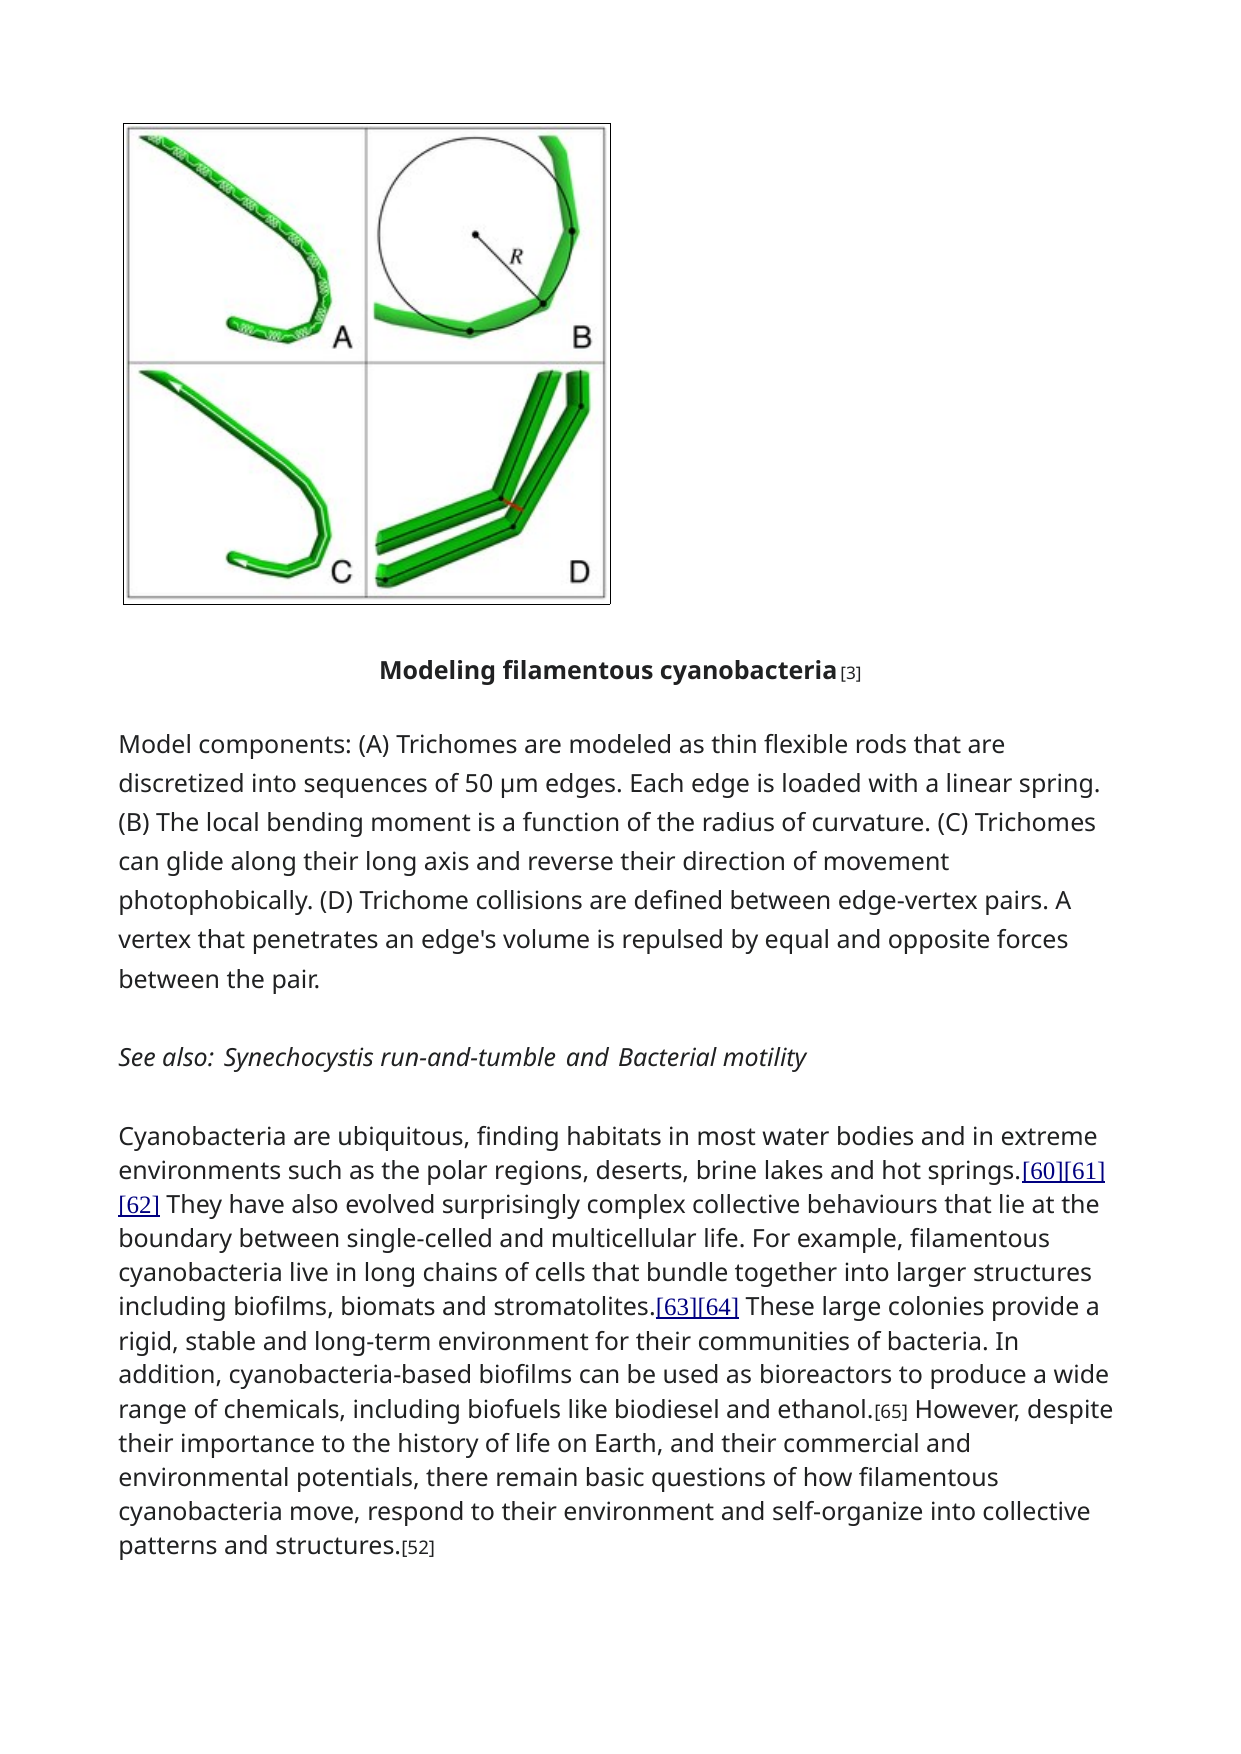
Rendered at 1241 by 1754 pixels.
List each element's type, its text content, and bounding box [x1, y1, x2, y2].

text Cyanobacteria are ubiquitous, finding habitats in most water bodies and in extreme environments such as the polar regions, deserts, brine lakes and hot springs.[60][61][62] They have also evolved surprisingly complex collective behaviours that lie at the boundary between single-celled and multicellular life. For example, filamentous cyanobacteria live in long chains of cells that bundle together into larger structures including biofilms, biomats and stromatolites.[63][64] These large colonies provide a rigid, stable and long-term environment for their communities of bacteria. In addition, cyanobacteria-based biofilms can be used as bioreactors to produce a wide range of chemicals, including biofuels like biodiesel and ethanol.[65] However, despite their importance to the history of life on Earth, and their commercial and environmental potentials, there remain basic questions of how filamentous cyanobacteria move, respond to their environment and self-organize into collective patterns and structures.[52] [118, 1119, 1122, 1562]
picture [125, 125, 608, 601]
text Modeling filamentous cyanobacteria [3] [118, 653, 1122, 687]
text See also: Synechocystis run-and-tumble and Bacterial motility [118, 1040, 1122, 1074]
text Model components: (A) Trichomes are modeled as thin flexible rods that are discretized into sequences of 50 μm edges. Each edge is loaded with a linear spring. (B) The local bending moment is a function of the radius of curvature. (C) Trichomes can glide along their long axis and reverse their direction of movement photophobically. (D) Trichome collisions are defined between edge-vertex pairs. A vertex that penetrates an edge's volume is repulsed by equal and opposite forces between the pair. [118, 726, 1122, 995]
